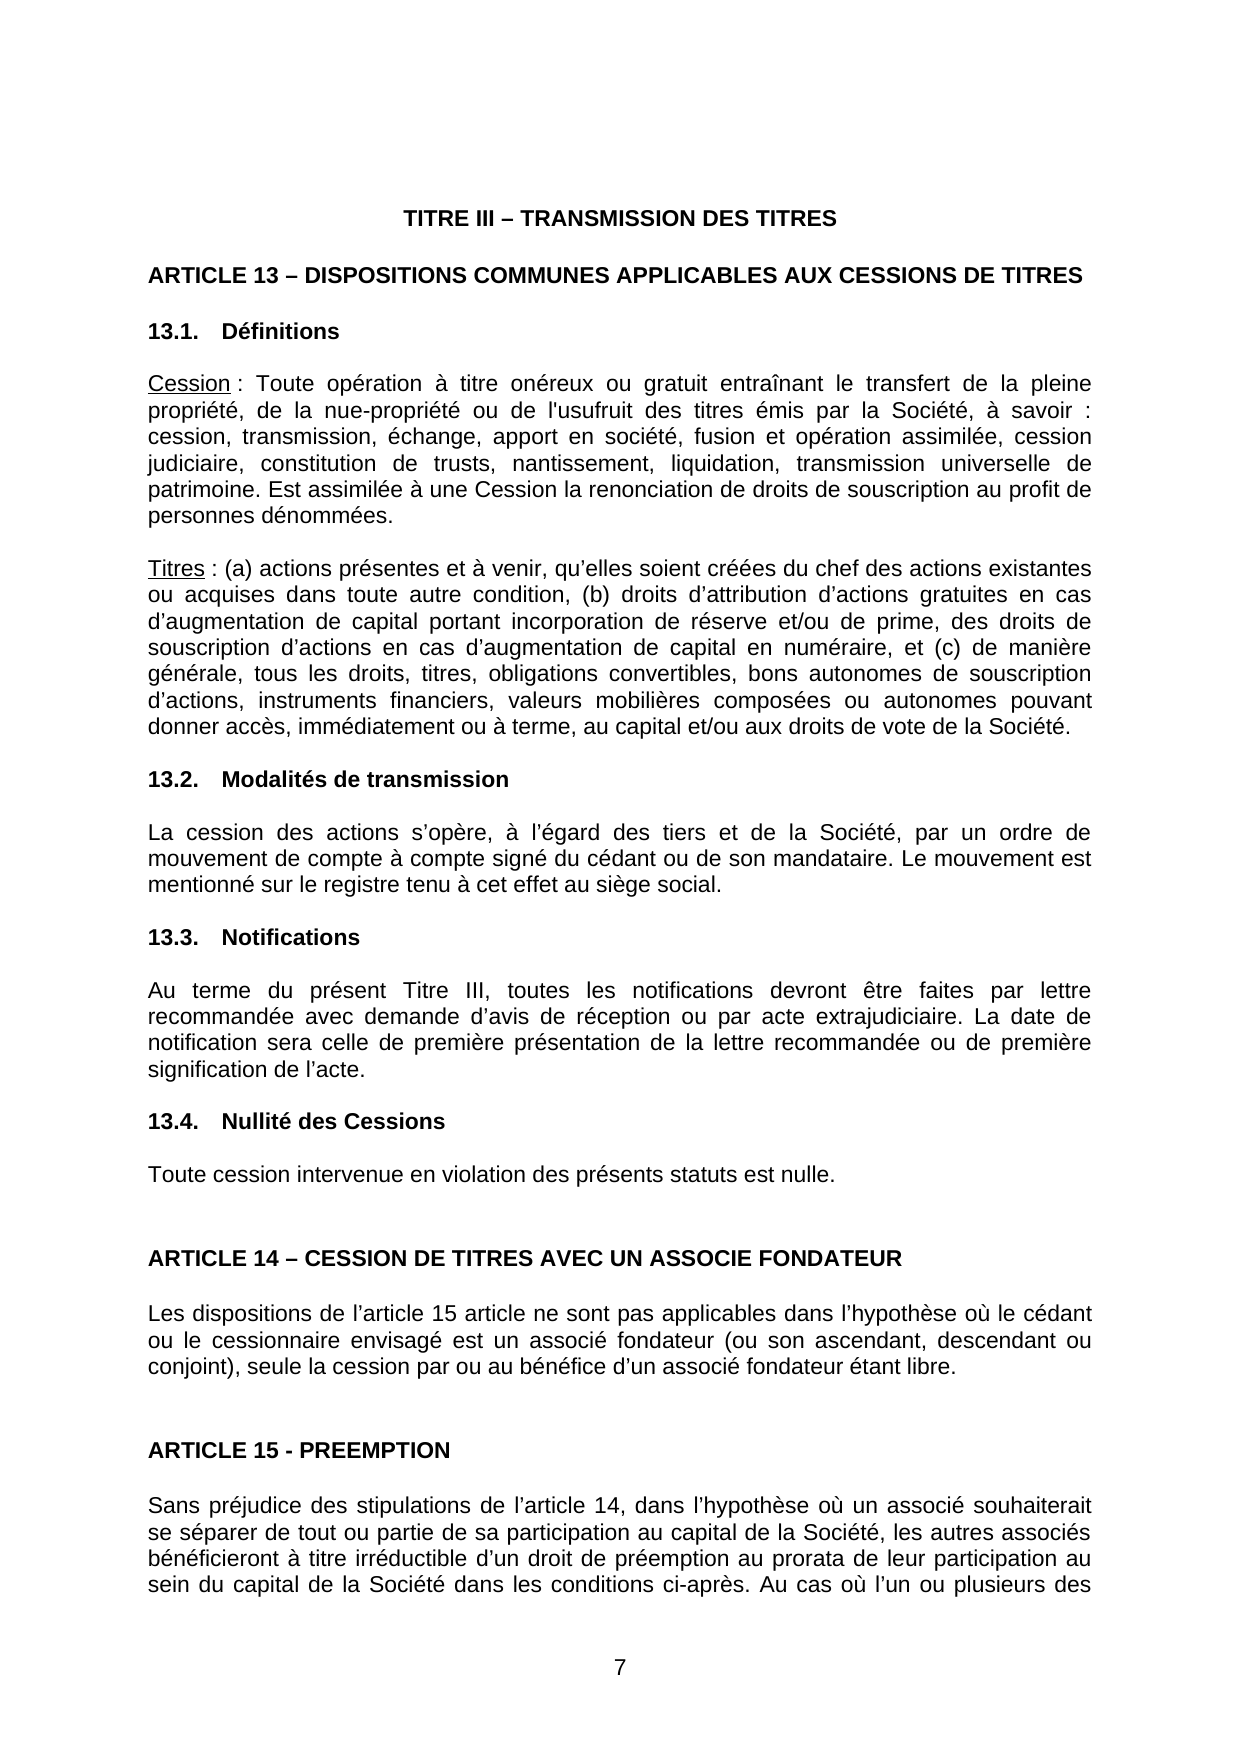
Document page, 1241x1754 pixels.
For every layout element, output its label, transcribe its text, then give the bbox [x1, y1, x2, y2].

text 13.4. Nullité des Cessions [148, 1108, 1093, 1135]
text 13.2. Modalités de transmission [148, 766, 1093, 792]
text ARTICLE 14 – CESSION DE TITRES AVEC UN ASSOCIE FONDATEUR [148, 1243, 1093, 1271]
text 13.3. Notifications [148, 924, 1093, 950]
text Cession : Toute opération à titre onéreux ou gratuit entraînant le transfert de la pleine propriété, de la nue-propriété ou de l'usufruit des titres émis par la Société, à savoir : cession, transmission, échange, apport en société, fusion et opération assimilée, cession judiciaire, constitution de trusts, nantissement, liquidation, transmission universelle de patrimoine. Est assimilée à une Cession la renonciation de droits de souscription au profit de personnes dénommées. [148, 370, 1093, 528]
text Les dispositions de l’article 15 article ne sont pas applicables dans l’hypothèse où le cédant ou le cessionnaire envisagé est un associé fondateur (ou son ascendant, descendant ou conjoint), seule la cession par ou au bénéfice d’un associé fondateur étant libre. [148, 1300, 1093, 1379]
text Sans préjudice des stipulations de l’article 14, dans l’hypothèse où un associé souhaiterait se séparer de tout ou partie de sa participation au capital de la Société, les autres associés bénéficieront à titre irréductible d’un droit de préemption au prorata de leur participation au sein du capital de la Société dans les conditions ci-après. Au cas où l’un ou plusieurs des [148, 1492, 1093, 1597]
text 13.1. Définitions [148, 318, 1093, 344]
text Toute cession intervenue en violation des présents statuts est nulle. [148, 1161, 1093, 1187]
text TITRE III – TRANSMISSION DES TITRES [148, 203, 1093, 231]
text Titres : (a) actions présentes et à venir, qu’elles soient créées du chef des actions existantes ou acquises dans toute autre condition, (b) droits d’attribution d’actions gratuites en cas d’augmentation de capital portant incorporation de réserve et/ou de prime, des droits de souscription d’actions en cas d’augmentation de capital en numéraire, et (c) de manière générale, tous les droits, titres, obligations convertibles, bons autonomes de souscription d’actions, instruments financiers, valeurs mobilières composées ou autonomes pouvant donner accès, immédiatement ou à terme, au capital et/ou aux droits de vote de la Société. [148, 555, 1093, 739]
text Au terme du présent Titre III, toutes les notifications devront être faites par lettre recommandée avec demande d’avis de réception ou par acte extrajudiciaire. La date de notification sera celle de première présentation de la lettre recommandée ou de première signification de l’acte. [148, 977, 1093, 1082]
text ARTICLE 15 - PREEMPTION [148, 1435, 1093, 1463]
text ARTICLE 13 – DISPOSITIONS COMMUNES APPLICABLES AUX CESSIONS DE TITRES [148, 260, 1093, 288]
text La cession des actions s’opère, à l’égard des tiers et de la Société, par un ordre de mouvement de compte à compte signé du cédant ou de son mandataire. Le mouvement est mentionné sur le registre tenu à cet effet au siège social. [148, 818, 1093, 897]
